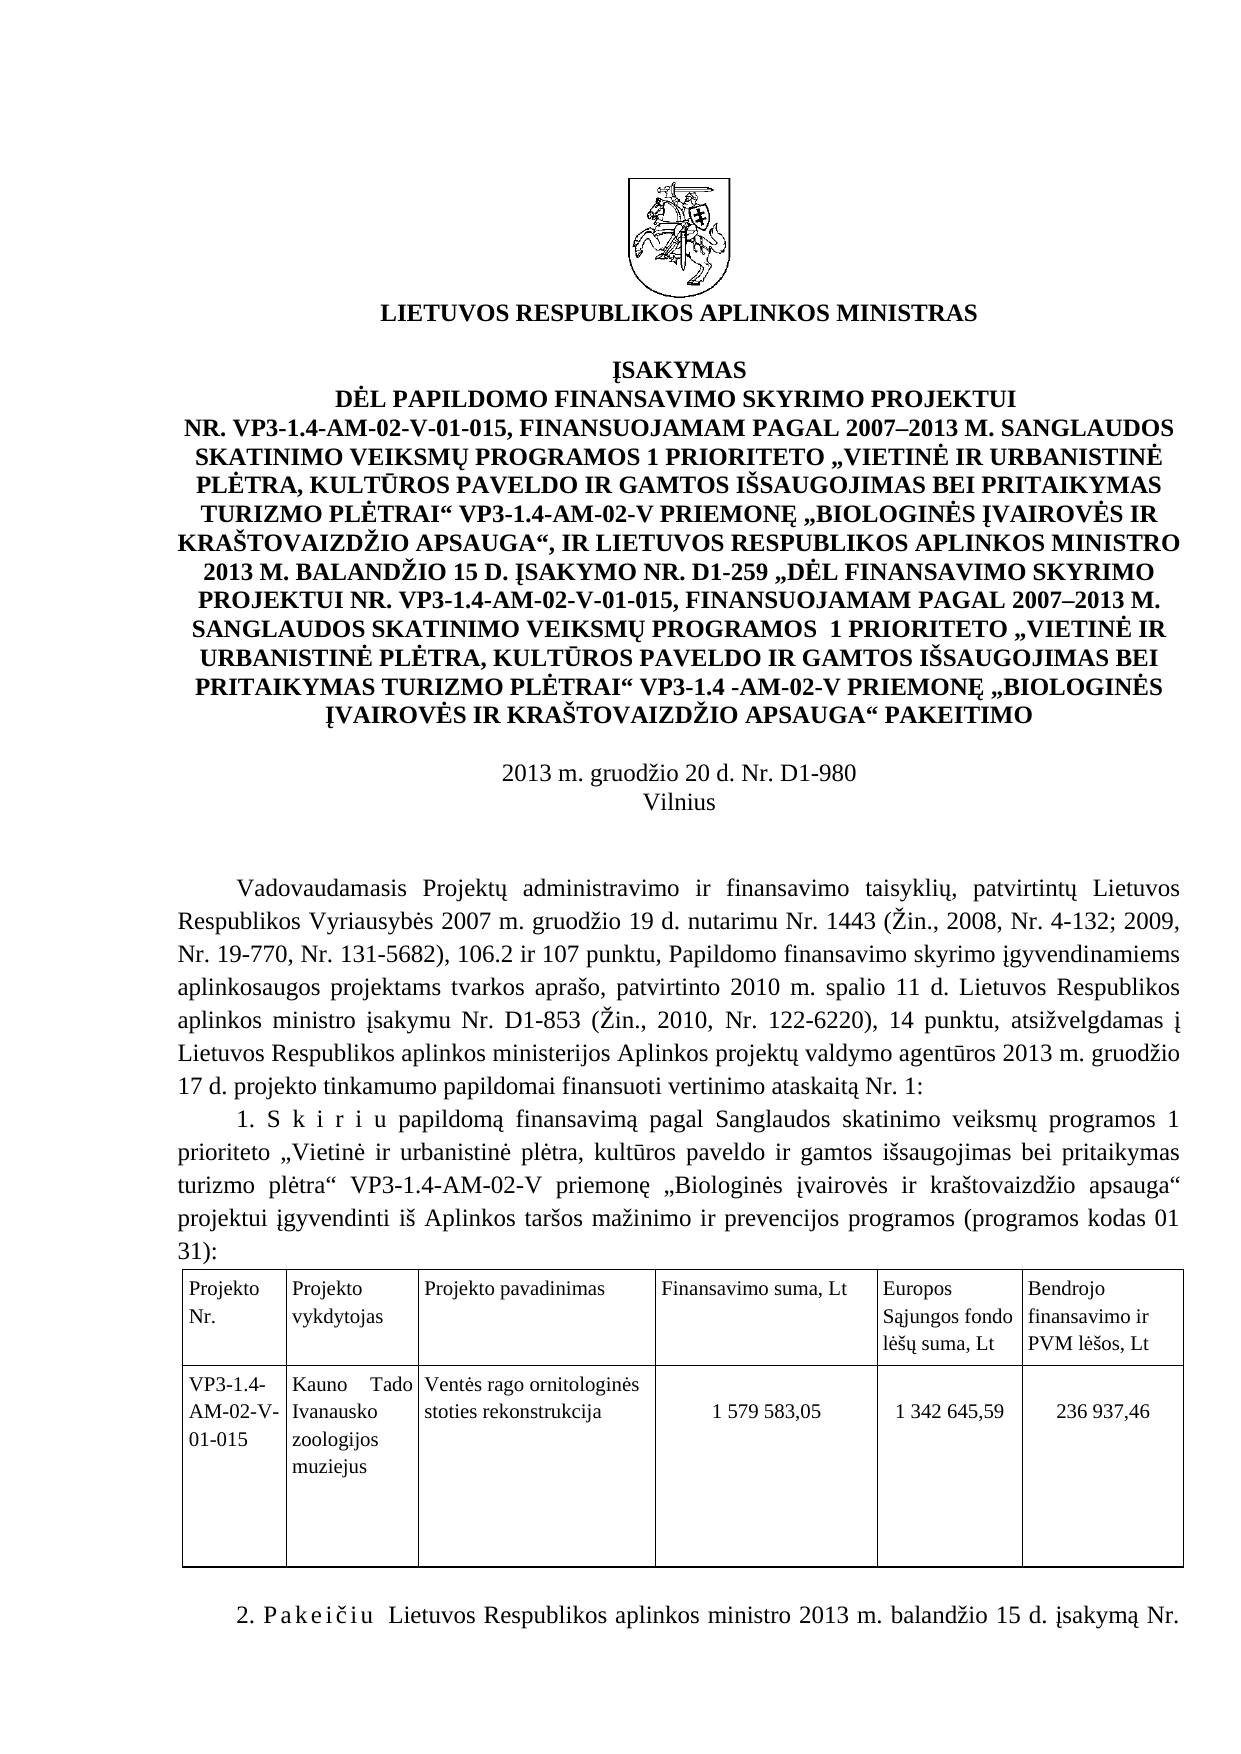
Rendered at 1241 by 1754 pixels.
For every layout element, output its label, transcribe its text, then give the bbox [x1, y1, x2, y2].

text 1. S k i r i u papildomą finansavimą pagal Sanglaudos skatinimo veiksmų programos 1 prioriteto „Vietinė ir urbanistinė plėtra, kultūros paveldo ir gamtos išsaugojimas bei pritaikymas turizmo plėtra“ VP3-1.4-AM-02-V priemonę „Biologinės įvairovės ir kraštovaizdžio apsauga“ projektui įgyvendinti iš Aplinkos taršos mažinimo ir prevencijos programos (programos kodas 01 31): [177, 1104, 1181, 1265]
text LIETUVOS RESPUBLIKOS APLINKOS MINISTRAS [177, 298, 1181, 356]
table_cell 1 579 583,05 [656, 1366, 877, 1566]
table_header Bendrojo finansavimo ir PVM lėšos, Lt [1023, 1270, 1183, 1365]
text 2013 m. gruodžio 20 d. Nr. D1-980 [177, 758, 1181, 787]
table_header Europos Sąjungos fondo lėšų suma, Lt [878, 1270, 1022, 1365]
table_header Finansavimo suma, Lt [656, 1270, 877, 1365]
text DĖL PAPILDOMO FINANSAVIMO SKYRIMO PROJEKTUI [177, 384, 1181, 413]
table_cell VP3-1.4-AM-02-V-01-015 [183, 1366, 286, 1566]
text Vadovaudamasis Projektų administravimo ir finansavimo taisyklių, patvirtintų Lietuvos Respublikos Vyriausybės 2007 m. gruodžio 19 d. nutarimu Nr. 1443 (Žin., 2008, Nr. 4-132; 2009, Nr. 19-770, Nr. 131-5682), 106.2 ir 107 punktu, Papildomo finansavimo skyrimo įgyvendinamiems aplinkosaugos projektams tvarkos aprašo, patvirtinto 2010 m. spalio 11 d. Lietuvos Respublikos aplinkos ministro įsakymu Nr. D1-853 (Žin., 2010, Nr. 122-6220), 14 punktu, atsižvelgdamas į Lietuvos Respublikos aplinkos ministerijos Aplinkos projektų valdymo agentūros 2013 m. gruodžio 17 d. projekto tinkamumo papildomai finansuoti vertinimo ataskaitą Nr. 1: [177, 873, 1181, 1100]
text 2. Pakeičiu Lietuvos Respublikos aplinkos ministro 2013 m. balandžio 15 d. įsakymą Nr. [177, 1600, 1181, 1629]
text Vilnius [177, 787, 1181, 859]
table_header Projekto Nr. [183, 1270, 286, 1365]
table_cell 236 937,46 [1023, 1366, 1183, 1566]
text ĮSAKYMAS [177, 356, 1181, 384]
table_cell Ventės rago ornitologinės stoties rekonstrukcija [419, 1366, 655, 1566]
table_header Projekto vykdytojas [287, 1270, 418, 1365]
table_cell Kauno Tado Ivanausko zoologijos muziejus [287, 1366, 418, 1566]
text NR. VP3-1.4-AM-02-V-01-015, FINANSUOJAMAM PAGAL 2007–2013 M. SANGLAUDOS SKATINIMO VEIKSMŲ PROGRAMOS 1 PRIORITETO „VIETINĖ IR URBANISTINĖ PLĖTRA, KULTŪROS PAVELDO IR GAMTOS IŠSAUGOJIMAS BEI PRITAIKYMAS TURIZMO PLĖTRAI“ VP3-1.4-AM-02-V PRIEMONĘ „BIOLOGINĖS ĮVAIROVĖS IR KRAŠTOVAIZDŽIO APSAUGA“, IR LIETUVOS RESPUBLIKOS APLINKOS MINISTRO 2013 M. BALANDŽIO 15 D. ĮSAKYMO NR. D1-259 „DĖL FINANSAVIMO SKYRIMO PROJEKTUI NR. VP3-1.4-AM-02-V-01-015, FINANSUOJAMAM PAGAL 2007–2013 M. SANGLAUDOS SKATINIMO VEIKSMŲ PROGRAMOS 1 PRIORITETO „VIETINĖ IR URBANISTINĖ PLĖTRA, KULTŪROS PAVELDO IR GAMTOS IŠSAUGOJIMAS BEI PRITAIKYMAS TURIZMO PLĖTRAI“ VP3-1.4 -AM-02-V PRIEMONĘ „BIOLOGINĖS ĮVAIROVĖS IR KRAŠTOVAIZDŽIO APSAUGA“ PAKEITIMO [177, 413, 1181, 729]
table_cell 1 342 645,59 [878, 1366, 1022, 1566]
table_header Projekto pavadinimas [419, 1270, 655, 1365]
